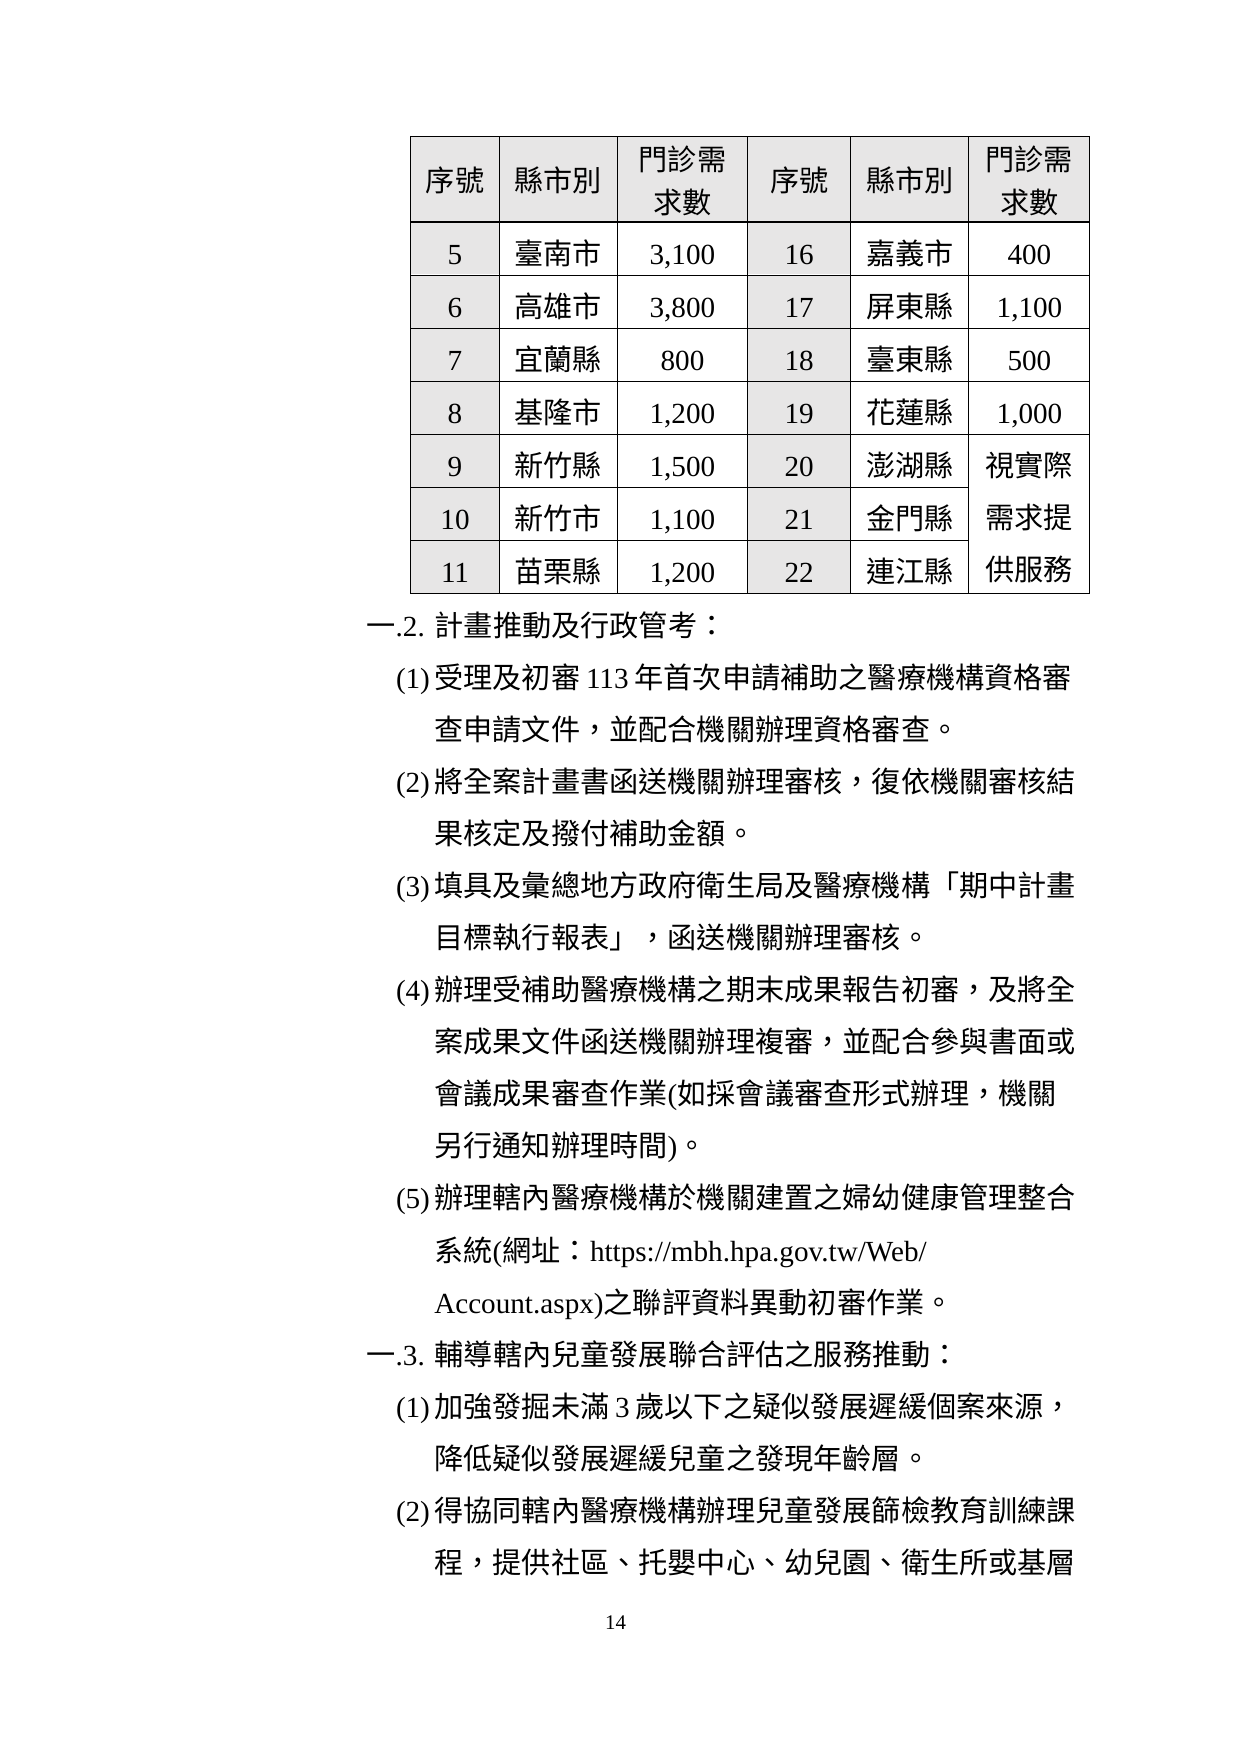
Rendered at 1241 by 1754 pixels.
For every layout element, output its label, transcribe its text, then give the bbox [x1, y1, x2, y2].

table_cell 視實際需求提供服務 [969, 435, 1089, 593]
table_cell 800 [618, 329, 747, 381]
table_cell 18 [748, 329, 850, 381]
table_cell 嘉義市 [851, 223, 968, 274]
list 加強發掘未滿3歲以下之疑似發展遲緩個案來源，降低疑似發展遲緩兒童之發現年齡層。 [396, 1376, 1081, 1480]
table_cell 花蓮縣 [851, 382, 968, 434]
table_cell 7 [411, 329, 499, 381]
table_cell 5 [411, 223, 499, 274]
list 將全案計畫書函送機關辦理審核，復依機關審核結果核定及撥付補助金額。 [396, 751, 1081, 855]
table_cell 22 [748, 541, 850, 593]
table_cell 9 [411, 435, 499, 487]
table_header 縣市別 [851, 137, 968, 221]
table_cell 10 [411, 488, 499, 540]
list 得協同轄內醫療機構辦理兒童發展篩檢教育訓練課程，提供社區、托嬰中心、幼兒園、衛生所或基層 [396, 1480, 1081, 1584]
list 輔導轄內兒童發展聯合評估之服務推動： [366, 1323, 1081, 1376]
table_header 門診需求數 [969, 137, 1089, 221]
table_cell 6 [411, 276, 499, 328]
table_header 序號 [411, 137, 499, 221]
table_cell 苗栗縣 [500, 541, 617, 593]
table_cell 8 [411, 382, 499, 434]
list 填具及彙總地方政府衛生局及醫療機構「期中計畫目標執行報表」，函送機關辦理審核。 [396, 855, 1081, 959]
list 計畫推動及行政管考： [366, 594, 1081, 646]
table_cell 1,200 [618, 541, 747, 593]
table_header 門診需求數 [618, 137, 747, 221]
table_cell 3,100 [618, 223, 747, 274]
table_cell 新竹市 [500, 488, 617, 540]
table_cell 宜蘭縣 [500, 329, 617, 381]
table_cell 屏東縣 [851, 276, 968, 328]
table_cell 17 [748, 276, 850, 328]
table_cell 1,500 [618, 435, 747, 487]
table_header 序號 [748, 137, 850, 221]
table_cell 金門縣 [851, 488, 968, 540]
table_cell 澎湖縣 [851, 435, 968, 487]
table_cell 新竹縣 [500, 435, 617, 487]
table_cell 1,200 [618, 382, 747, 434]
table_cell 1,100 [618, 488, 747, 540]
table_cell 1,100 [969, 276, 1089, 328]
list 受理及初審113年首次申請補助之醫療機構資格審查申請文件，並配合機關辦理資格審查。 [396, 646, 1081, 751]
list 辦理受補助醫療機構之期末成果報告初審，及將全案成果文件函送機關辦理複審，並配合參與書面或會議成果審查作業(如採會議審查形式辦理，機關另行通知辦理時間)。 [396, 959, 1081, 1167]
table_cell 高雄市 [500, 276, 617, 328]
table_header 縣市別 [500, 137, 617, 221]
table_cell 臺東縣 [851, 329, 968, 381]
table_cell 1,000 [969, 382, 1089, 434]
table_cell 臺南市 [500, 223, 617, 274]
table_cell 19 [748, 382, 850, 434]
list 辦理轄內醫療機構於機關建置之婦幼健康管理整合系統(網址：https://mbh.hpa.gov.tw/Web/Account.aspx)之聯評資料異動初審作業。 [396, 1167, 1081, 1323]
table_cell 20 [748, 435, 850, 487]
table_cell 400 [969, 223, 1089, 274]
table_cell 連江縣 [851, 541, 968, 593]
table_cell 21 [748, 488, 850, 540]
table_cell 3,800 [618, 276, 747, 328]
table_cell 500 [969, 329, 1089, 381]
table_cell 基隆市 [500, 382, 617, 434]
table_cell 11 [411, 541, 499, 593]
table_cell 16 [748, 223, 850, 274]
